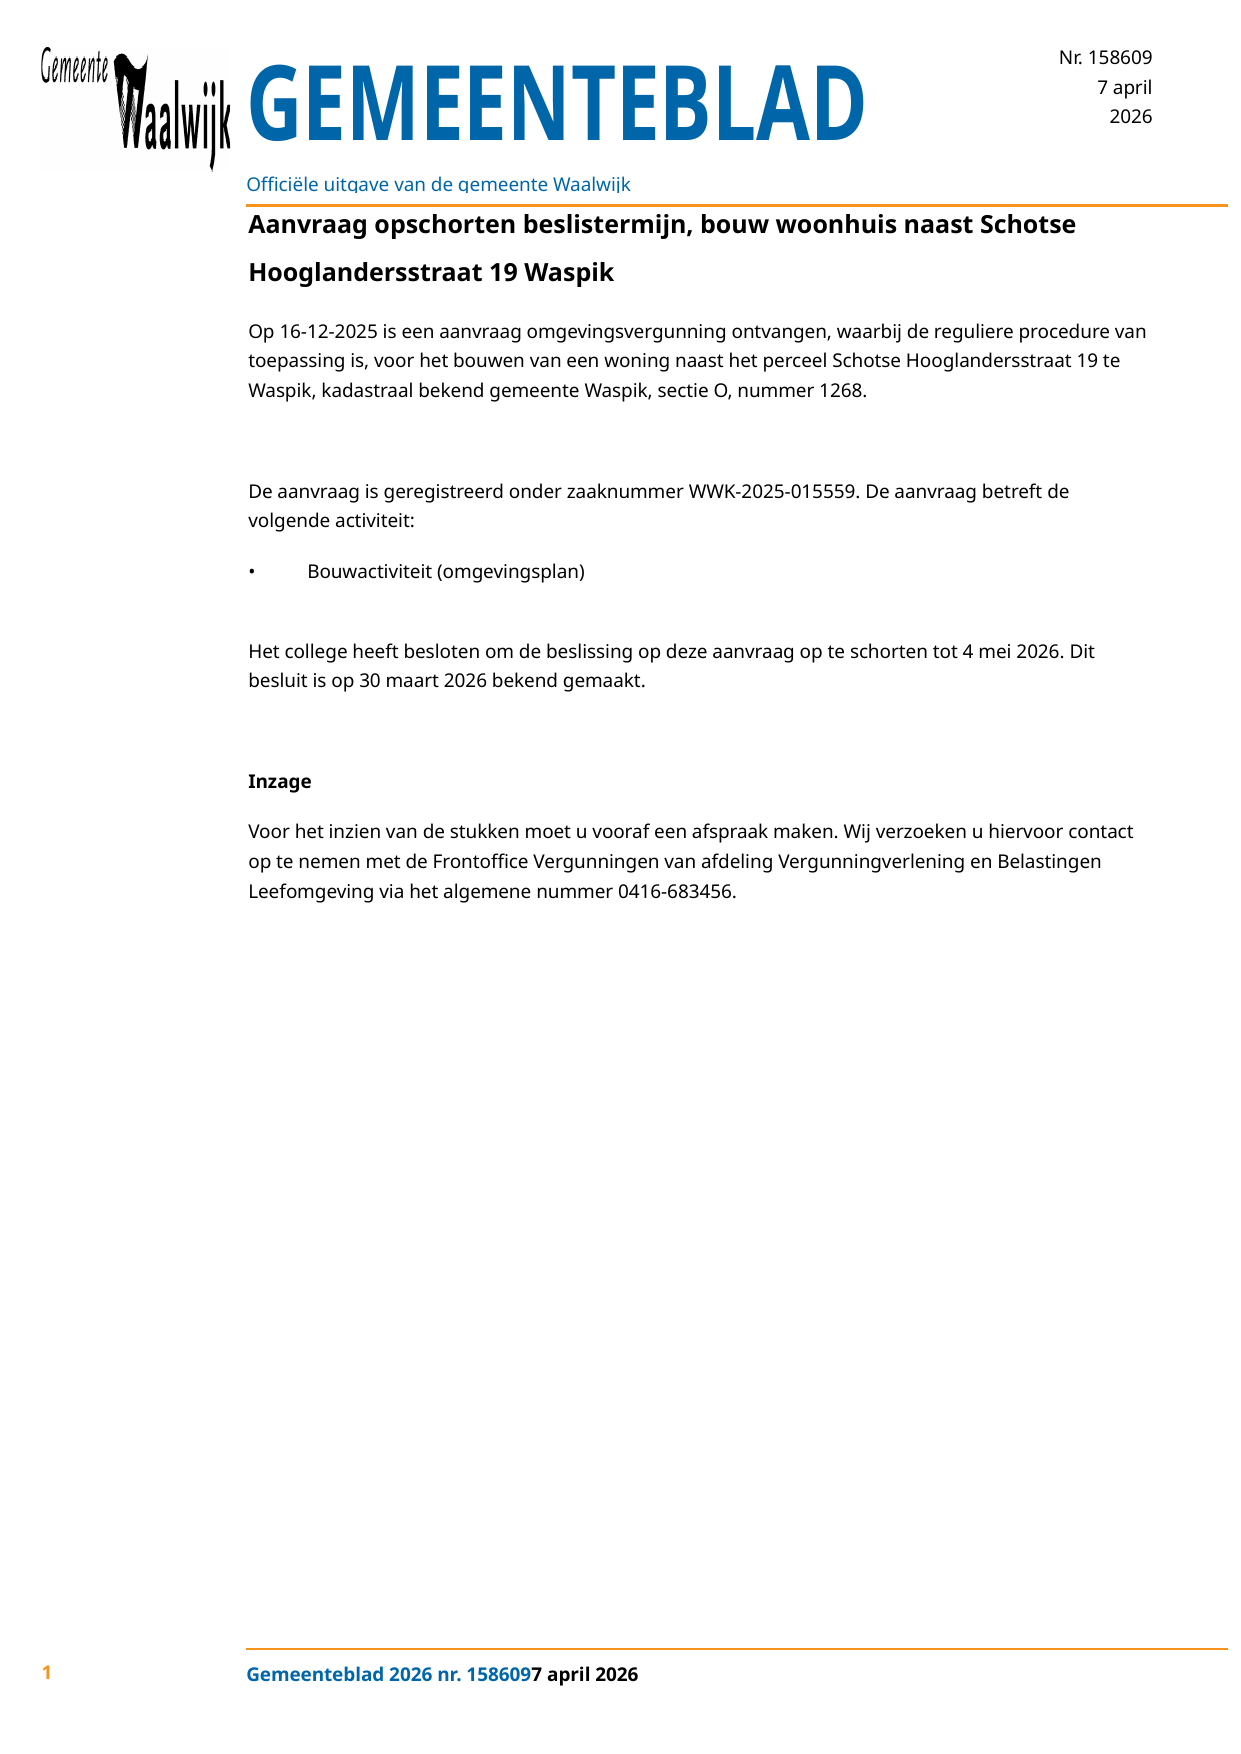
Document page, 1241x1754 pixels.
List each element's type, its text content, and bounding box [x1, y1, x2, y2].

text Het college heeft besloten om de beslissing op deze aanvraag op te schorten tot 4 mei 2026. Dit besluit is op 30 maart 2026 bekend gemaakt. [248, 638, 1152, 693]
text De aanvraag is geregistreerd onder zaaknummer WWK-2025-015559. De aanvraag betreft de volgende activiteit: [248, 478, 1152, 533]
text Inzage [248, 768, 1152, 794]
list Bouwactiviteit (omgevingsplan) [248, 558, 1152, 584]
text Voor het inzien van de stukken moet u vooraf een afspraak maken. Wij verzoeken u hiervoor contact op te nemen met de Frontoffice Vergunningen van afdeling Vergunningverlening en Belastingen Leefomgeving via het algemene nummer 0416-683456. [248, 819, 1152, 904]
text Op 16-12-2025 is een aanvraag omgevingsvergunning ontvangen, waarbij de reguliere procedure van toepassing is, voor het bouwen van een woning naast het perceel Schotse Hooglandersstraat 19 te Waspik, kadastraal bekend gemeente Waspik, sectie O, nummer 1268. [248, 318, 1152, 403]
picture [41, 47, 231, 172]
text Aanvraag opschorten beslistermijn, bouw woonhuis naast Schotse Hooglandersstraat 19 Waspik [248, 207, 1152, 288]
